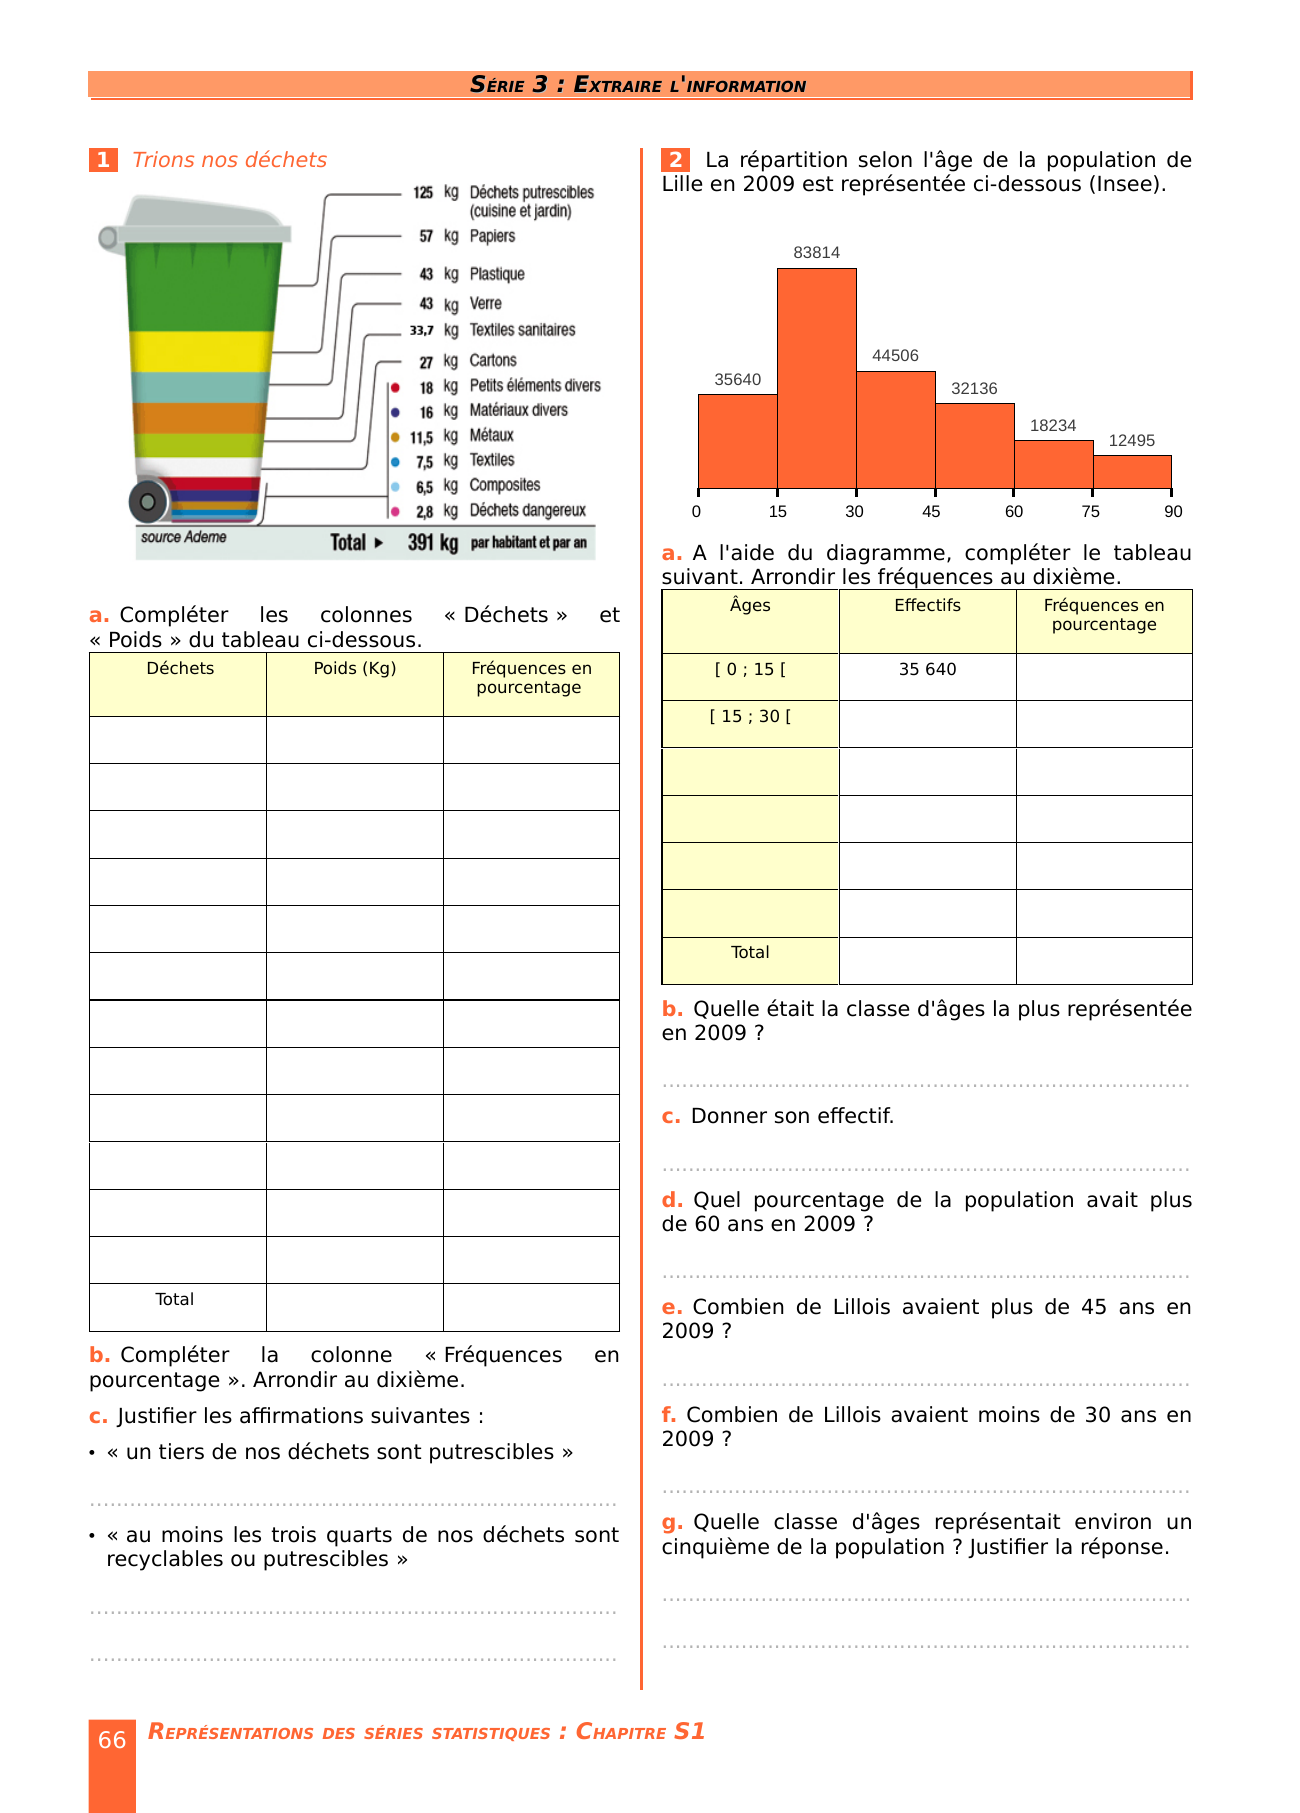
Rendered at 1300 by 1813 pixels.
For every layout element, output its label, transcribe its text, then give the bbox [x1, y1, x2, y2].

table_cell [840, 749, 1016, 795]
list .................................................................…............ [661, 1344, 1193, 1391]
table_cell [1017, 890, 1192, 937]
list .................................................................…............ [661, 1128, 1193, 1176]
list Quelle était la classe d'âges la plus représentée en 2009 ? [661, 997, 1193, 1045]
table_cell [1017, 654, 1192, 700]
picture [88, 183, 620, 568]
table_cell [267, 859, 443, 905]
table_cell [444, 1284, 619, 1331]
table_cell [90, 1048, 266, 1094]
table_cell [90, 1143, 266, 1189]
list .................................................................…............ [661, 1606, 1193, 1653]
table_cell [267, 1001, 443, 1047]
table_cell [840, 938, 1016, 984]
table_cell [444, 1143, 619, 1189]
list A l'aide du diagramme, compléter le tableau suivant. Arrondir les fréquences au dixième. [661, 541, 1193, 589]
table_cell [ 0 ; 15 [ [663, 654, 838, 700]
table_cell [663, 890, 838, 937]
table_cell [267, 764, 443, 810]
table_cell [90, 859, 266, 905]
list …............................................................................. [88, 1464, 620, 1511]
table_cell [90, 1237, 266, 1283]
table_cell [90, 1095, 266, 1141]
table_cell [90, 906, 266, 952]
list Quel pourcentage de la population avait plus de 60 ans en 2009 ? [661, 1188, 1193, 1236]
table_cell [663, 843, 838, 889]
table_cell [444, 1095, 619, 1141]
table_header Fréquences en pourcentage [1017, 590, 1192, 653]
list « au moins les trois quarts de nos déchets sont recyclables ou putrescibles » [88, 1523, 620, 1572]
table_cell [267, 1237, 443, 1283]
list Donner son effectif. [661, 1104, 1193, 1128]
table_cell [267, 1190, 443, 1236]
list « un tiers de nos déchets sont putrescibles » [88, 1440, 620, 1464]
table_cell [840, 701, 1016, 747]
table_cell [267, 953, 443, 999]
list …............................................................................. [88, 1619, 620, 1666]
list Compléter la colonne « Fréquences en pourcentage ». Arrondir au dixième. [88, 1343, 620, 1392]
table_cell 35 640 [840, 654, 1016, 700]
list Combien de Lillois avaient moins de 30 ans en 2009 ? [661, 1403, 1193, 1451]
table_cell [444, 764, 619, 810]
table_cell [444, 859, 619, 905]
table_cell [90, 953, 266, 999]
table_cell [ 15 ; 30 [ [663, 701, 838, 747]
table_cell [663, 796, 838, 842]
list La répartition selon l'âge de la population de Lille en 2009 est représentée ci-dessous (Insee). [661, 148, 1193, 196]
list …............................................................................. [88, 1572, 620, 1619]
table_cell Total [90, 1284, 266, 1331]
table_cell [267, 1095, 443, 1141]
list Compléter les colonnes « Déchets » et « Poids » du tableau ci-dessous. [88, 603, 620, 652]
table_cell Total [663, 938, 838, 984]
list Combien de Lillois avaient plus de 45 ans en 2009 ? [661, 1295, 1193, 1344]
table_cell [444, 1190, 619, 1236]
table_header Fréquences en pourcentage [444, 653, 619, 716]
table_cell [840, 890, 1016, 937]
table_cell [444, 906, 619, 952]
table_cell [444, 953, 619, 999]
table_cell [267, 1284, 443, 1331]
list .................................................................…............ [661, 1045, 1193, 1092]
table_cell [90, 1001, 266, 1047]
table_header Effectifs [840, 590, 1016, 653]
table_cell [1017, 701, 1192, 747]
list Justifier les affirmations suivantes : [88, 1404, 620, 1428]
table_cell [663, 749, 838, 795]
table_cell [1017, 843, 1192, 889]
list Trions nos déchets [118, 148, 620, 172]
table_cell [444, 811, 619, 858]
table_cell [267, 811, 443, 858]
table_cell [90, 764, 266, 810]
list Quelle classe d'âges représentait environ un cinquième de la population ? Justifier la réponse. [661, 1510, 1193, 1559]
table_cell [267, 1143, 443, 1189]
table_header Déchets [90, 653, 266, 716]
table_cell [444, 1048, 619, 1094]
table_cell [840, 796, 1016, 842]
table_header Poids (Kg) [267, 653, 443, 716]
table_cell [90, 1190, 266, 1236]
list .................................................................….........… [661, 1559, 1193, 1606]
table_cell [1017, 749, 1192, 795]
table_header Âges [663, 590, 838, 653]
table_cell [444, 1237, 619, 1283]
table_cell [1017, 938, 1192, 984]
table_cell [90, 811, 266, 858]
table_cell [267, 906, 443, 952]
table_cell [840, 843, 1016, 889]
table_cell [267, 717, 443, 763]
table_cell [267, 1048, 443, 1094]
list .................................................................…............ [661, 1236, 1193, 1283]
table_cell [1017, 796, 1192, 842]
table_cell [444, 717, 619, 763]
list .................................................................…............ [661, 1451, 1193, 1499]
table_cell [444, 1001, 619, 1047]
table_cell [90, 717, 266, 763]
